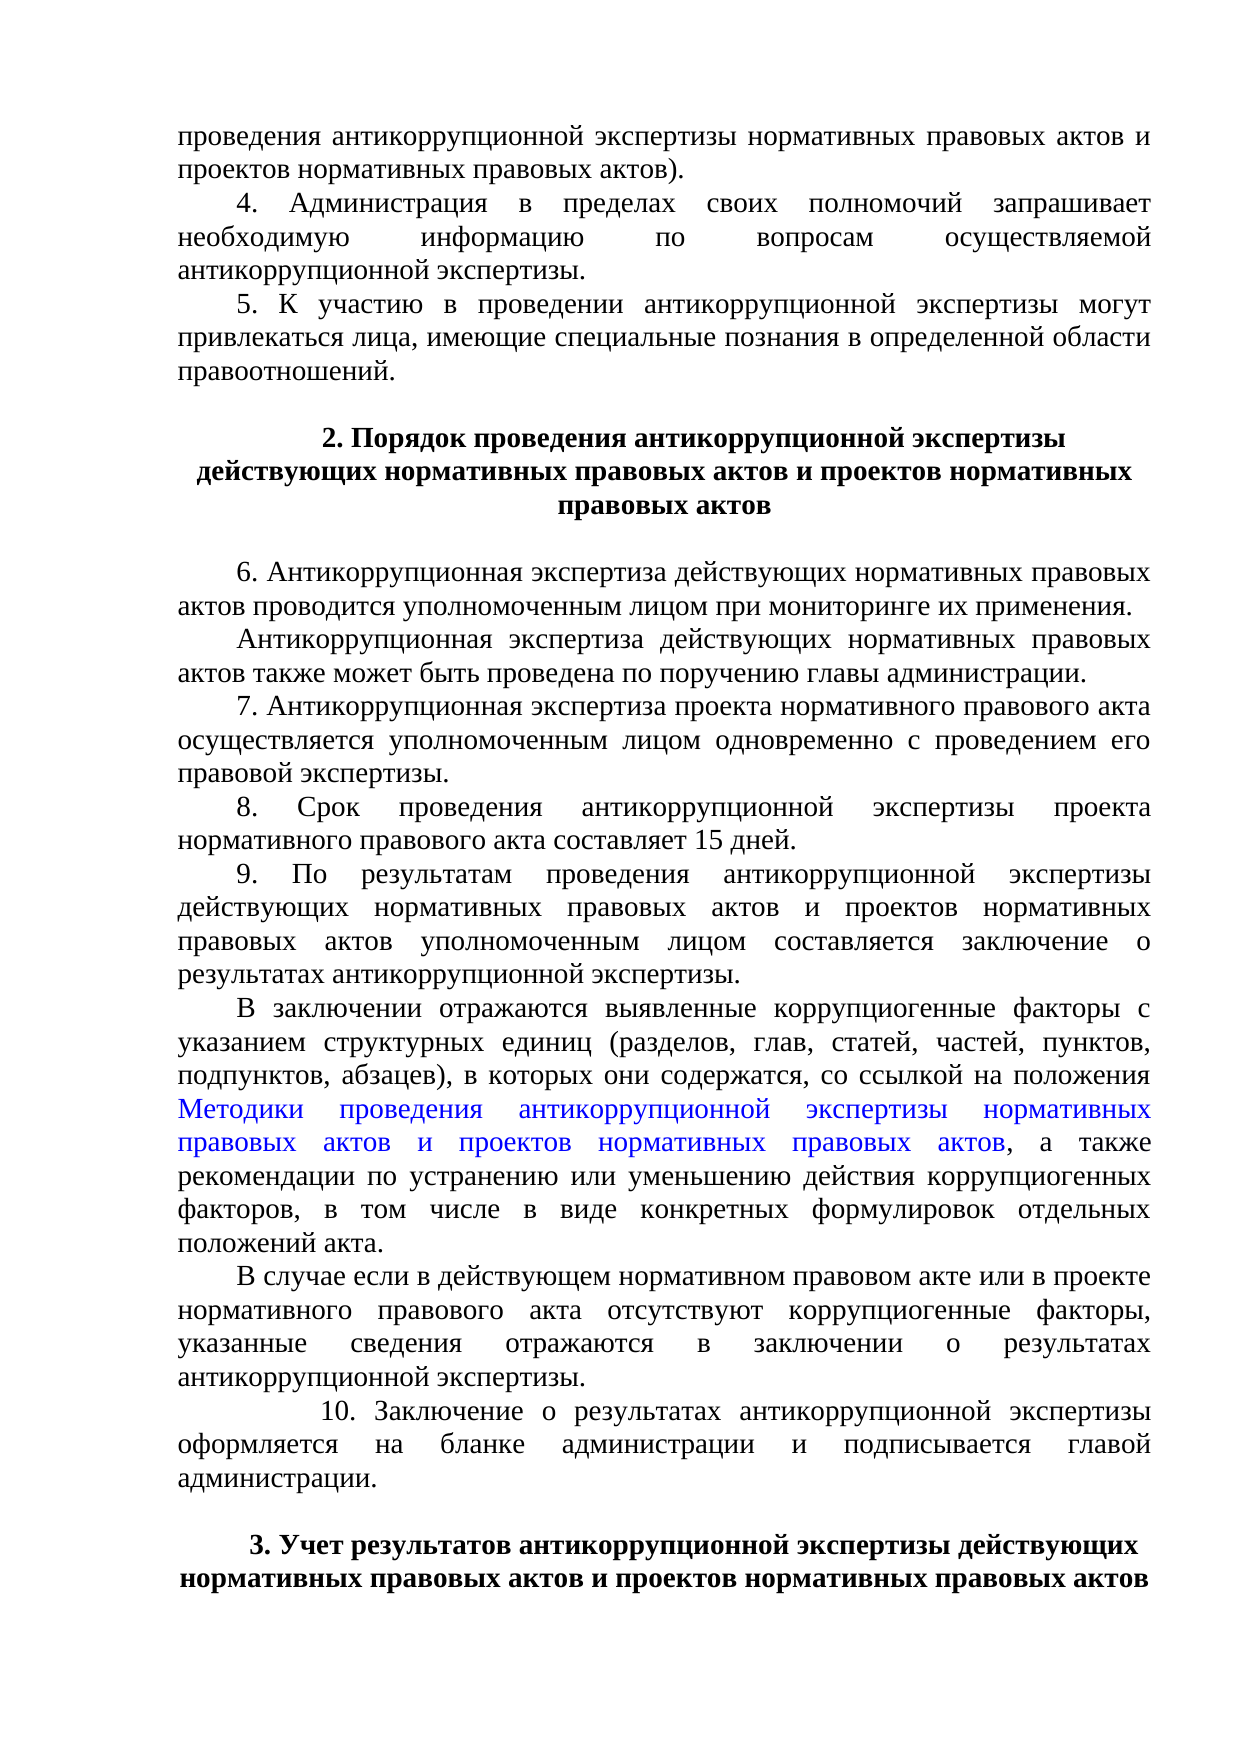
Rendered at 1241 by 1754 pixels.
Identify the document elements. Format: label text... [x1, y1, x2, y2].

text 8. Срок проведения антикоррупционной экспертизы проекта нормативного правового акта составляет 15 дней. [177, 789, 1152, 856]
text проведения антикоррупционной экспертизы нормативных правовых актов и проектов нормативных правовых актов). [177, 118, 1152, 185]
text 6. Антикоррупционная экспертиза действующих нормативных правовых актов проводится уполномоченным лицом при мониторинге их применения. [177, 554, 1152, 621]
text 4. Администрация в пределах своих полномочий запрашивает необходимую информацию по вопросам осуществляемой антикоррупционной экспертизы. [177, 185, 1152, 286]
text Антикоррупционная экспертиза действующих нормативных правовых актов также может быть проведена по поручению главы администрации. [177, 621, 1152, 688]
text 9. По результатам проведения антикоррупционной экспертизы действующих нормативных правовых актов и проектов нормативных правовых актов уполномоченным лицом составляется заключение о результатах антикоррупционной экспертизы. [177, 856, 1152, 990]
text 7. Антикоррупционная экспертиза проекта нормативного правового акта осуществляется уполномоченным лицом одновременно с проведением его правовой экспертизы. [177, 688, 1152, 789]
text 5. К участию в проведении антикоррупционной экспертизы могут привлекаться лица, имеющие специальные познания в определенной области правоотношений. [177, 286, 1152, 386]
text В заключении отражаются выявленные коррупциогенные факторы с указанием структурных единиц (разделов, глав, статей, частей, пунктов, подпунктов, абзацев), в которых они содержатся, со ссылкой на положения Методики проведения антикоррупционной экспертизы нормативных правовых актов и проектов нормативных правовых актов, а также рекомендации по устранению или уменьшению действия коррупциогенных факторов, в том числе в виде конкретных формулировок отдельных положений акта. [177, 990, 1152, 1258]
subtitle 2. Порядок проведения антикоррупционной экспертизы действующих нормативных правовых актов и проектов нормативных правовых актов [177, 420, 1152, 521]
text В случае если в действующем нормативном правовом акте или в проекте нормативного правового акта отсутствуют коррупциогенные факторы, указанные сведения отражаются в заключении о результатах антикоррупционной экспертизы. [177, 1258, 1152, 1393]
subtitle 3. Учет результатов антикоррупционной экспертизы действующих нормативных правовых актов и проектов нормативных правовых актов [177, 1527, 1152, 1594]
text 10. Заключение о результатах антикоррупционной экспертизы оформляется на бланке администрации и подписывается главой администрации. [177, 1393, 1152, 1493]
